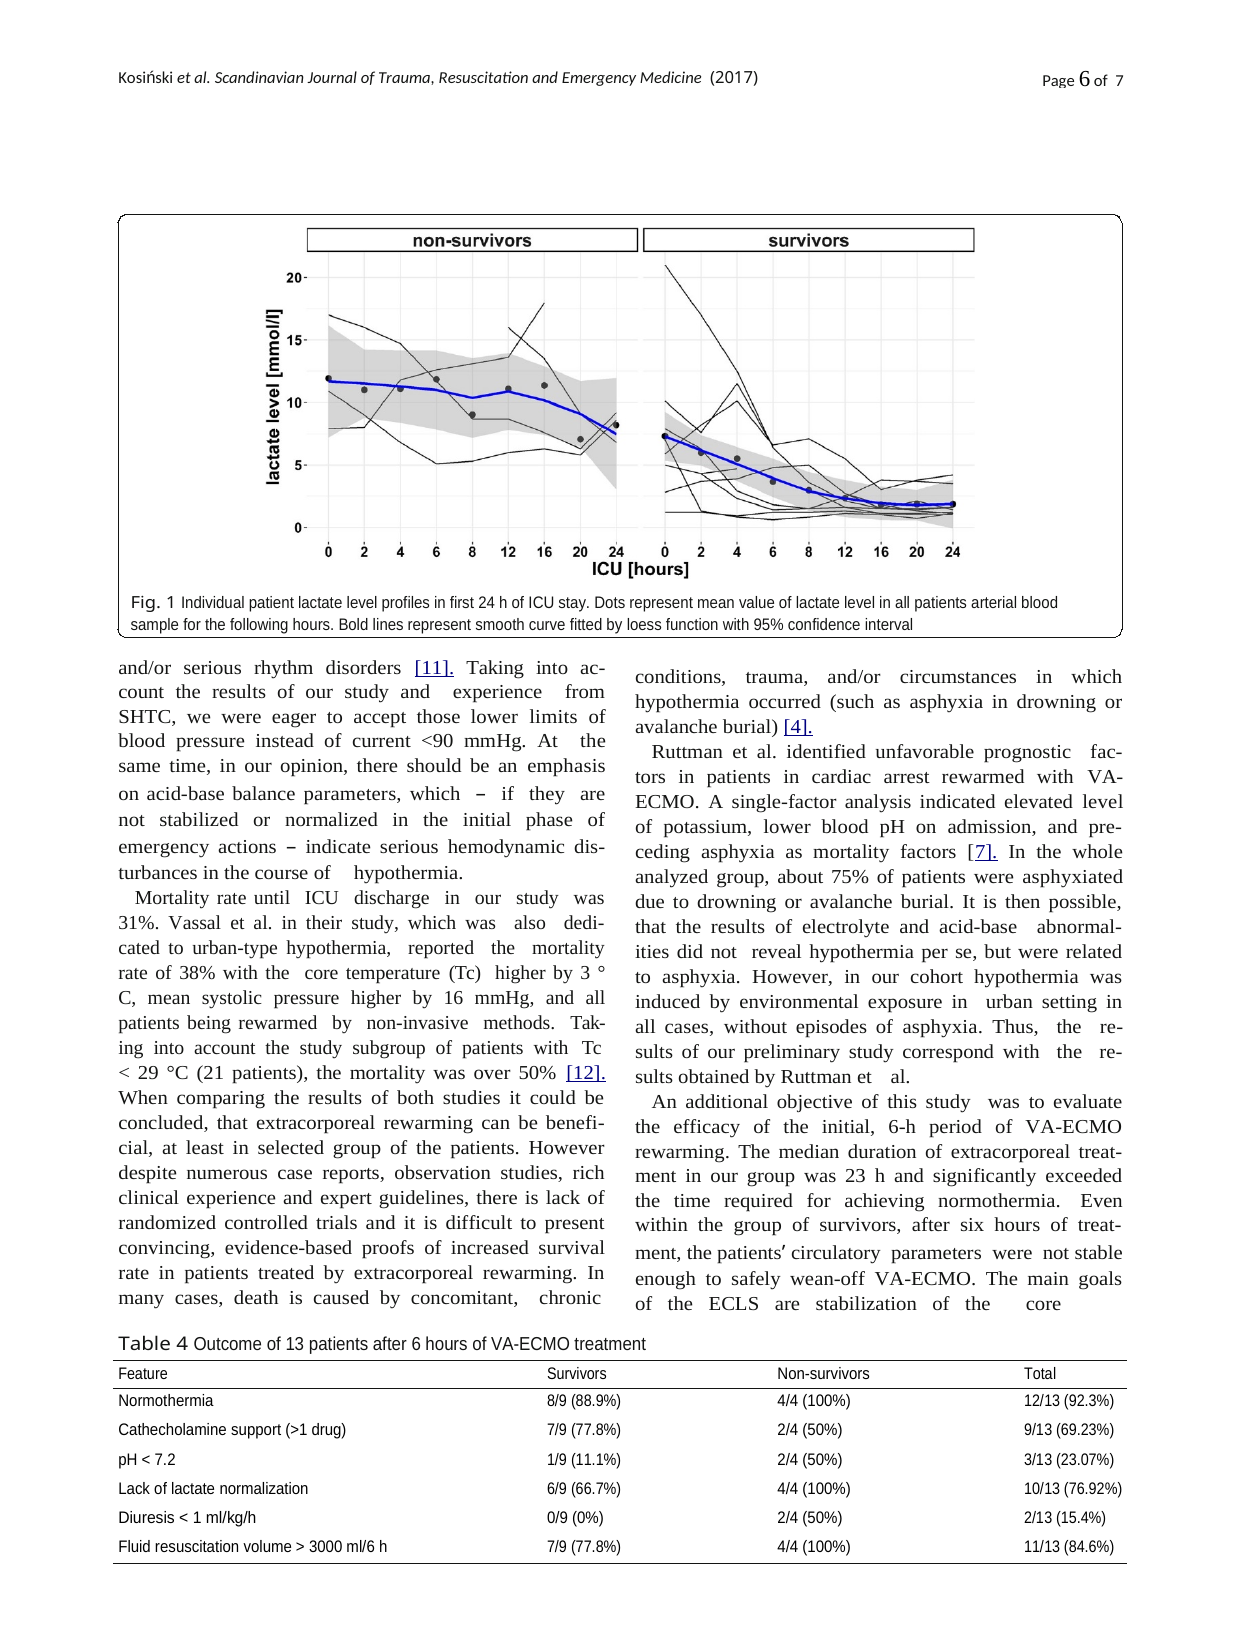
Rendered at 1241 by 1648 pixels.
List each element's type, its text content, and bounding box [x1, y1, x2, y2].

table_cell 2/4 (50%) [699, 1504, 946, 1533]
text Ruttman et al. identified unfavorable prognostic fac- tors in patients in cardiac arrest rewarmed with VA- ECMO. A single-factor analysis indicated elevated level of potassium, lower blood pH on admission, and pre- ceding asphyxia as mortality factors [7]. In the whole analyzed group, about 75% of patients were asphyxiated due to drowning or avalanche burial. It is then possible, that the results of electrolyte and acid-base abnormal- ities did not reveal hypothermia per se, but were related to asphyxia. However, in our cohort hypothermia was induced by environmental exposure in urban setting in all cases, without episodes of asphyxia. Thus, the re- sults of our preliminary study correspond with the re- sults obtained by Ruttman et al. [635, 740, 1123, 1088]
table_cell 9/13 (69.23%) [946, 1416, 1127, 1445]
table_header Non-survivors [699, 1361, 946, 1388]
table_cell 4/4 (100%) [699, 1533, 946, 1563]
table_cell 10/13 (76.92%) [946, 1474, 1127, 1503]
table_cell 8/9 (88.9%) [469, 1389, 699, 1416]
table_cell 12/13 (92.3%) [946, 1389, 1127, 1416]
table_header Survivors [469, 1361, 699, 1388]
text An additional objective of this study was to evaluate the efficacy of the initial, 6-h period of VA-ECMO rewarming. The median duration of extracorporeal treat- ment in our group was 23 h and significantly exceeded the time required for achieving normothermia. Even within the group of survivors, after six hours of treat- ment, the patients’ circulatory parameters were not stable enough to safely wean-off VA-ECMO. The main goals of the ECLS are stabilization of the core [635, 1090, 1123, 1314]
table_cell pH < 7.2 [113, 1445, 469, 1474]
table_cell Diuresis < 1 ml/kg/h [113, 1504, 469, 1533]
table_cell 4/4 (100%) [699, 1474, 946, 1503]
table_cell 2/4 (50%) [699, 1445, 946, 1474]
table_cell Cathecholamine support (>1 drug) [113, 1416, 469, 1445]
table_cell 7/9 (77.8%) [469, 1416, 699, 1445]
table_cell 7/9 (77.8%) [469, 1533, 699, 1563]
table_header Feature [113, 1361, 469, 1388]
text < 29 °C (21 patients), the mortality was over 50% [12]. When comparing the results of both studies it could be concluded, that extracorporeal rewarming can be benefi- cial, at least in selected group of the patients. However despite numerous case reports, observation studies, rich clinical experience and expert guidelines, there is lack of randomized controlled trials and it is difficult to present convincing, evidence-based proofs of increased survival rate in patients treated by extracorporeal rewarming. In many cases, death is caused by concomitant, chronic [118, 1061, 606, 1309]
table_cell Normothermia [113, 1389, 469, 1416]
table_cell Lack of lactate normalization [113, 1474, 469, 1503]
text conditions, trauma, and/or circumstances in which hypothermia occurred (such as asphyxia in drowning or avalanche burial) [4]. [635, 665, 1123, 738]
text Table 4 Outcome of 13 patients after 6 hours of VA-ECMO treatment [118, 1330, 1138, 1356]
table_cell 2/13 (15.4%) [946, 1504, 1127, 1533]
table_cell 11/13 (84.6%) [946, 1533, 1127, 1563]
table_cell 2/4 (50%) [699, 1416, 946, 1445]
table_cell 4/4 (100%) [699, 1389, 946, 1416]
table_header Total [946, 1361, 1127, 1388]
table_cell 3/13 (23.07%) [946, 1445, 1127, 1474]
table_cell 1/9 (11.1%) [469, 1445, 699, 1474]
text Mortality rate until ICU discharge in our study was 31%. Vassal et al. in their study, which was also dedi- cated to urban-type hypothermia, reported the mortality rate of 38% with the core temperature (Tc) higher by 3 ° C, mean systolic pressure higher by 16 mmHg, and all patients being rewarmed by non-invasive methods. Tak- ing into account the study subgroup of patients with Tc [118, 886, 606, 1059]
table_cell 0/9 (0%) [469, 1504, 699, 1533]
table_cell Fluid resuscitation volume > 3000 ml/6 h [113, 1533, 469, 1563]
table_cell 6/9 (66.7%) [469, 1474, 699, 1503]
text and/or serious rhythm disorders [11]. Taking into ac- count the results of our study and experience from SHTC, we were eager to accept those lower limits of blood pressure instead of current <90 mmHg. At the same time, in our opinion, there should be an emphasis on acid-base balance parameters, which – if they are not stabilized or normalized in the initial phase of emergency actions – indicate serious hemodynamic dis- turbances in the course of hypothermia. [118, 656, 606, 884]
